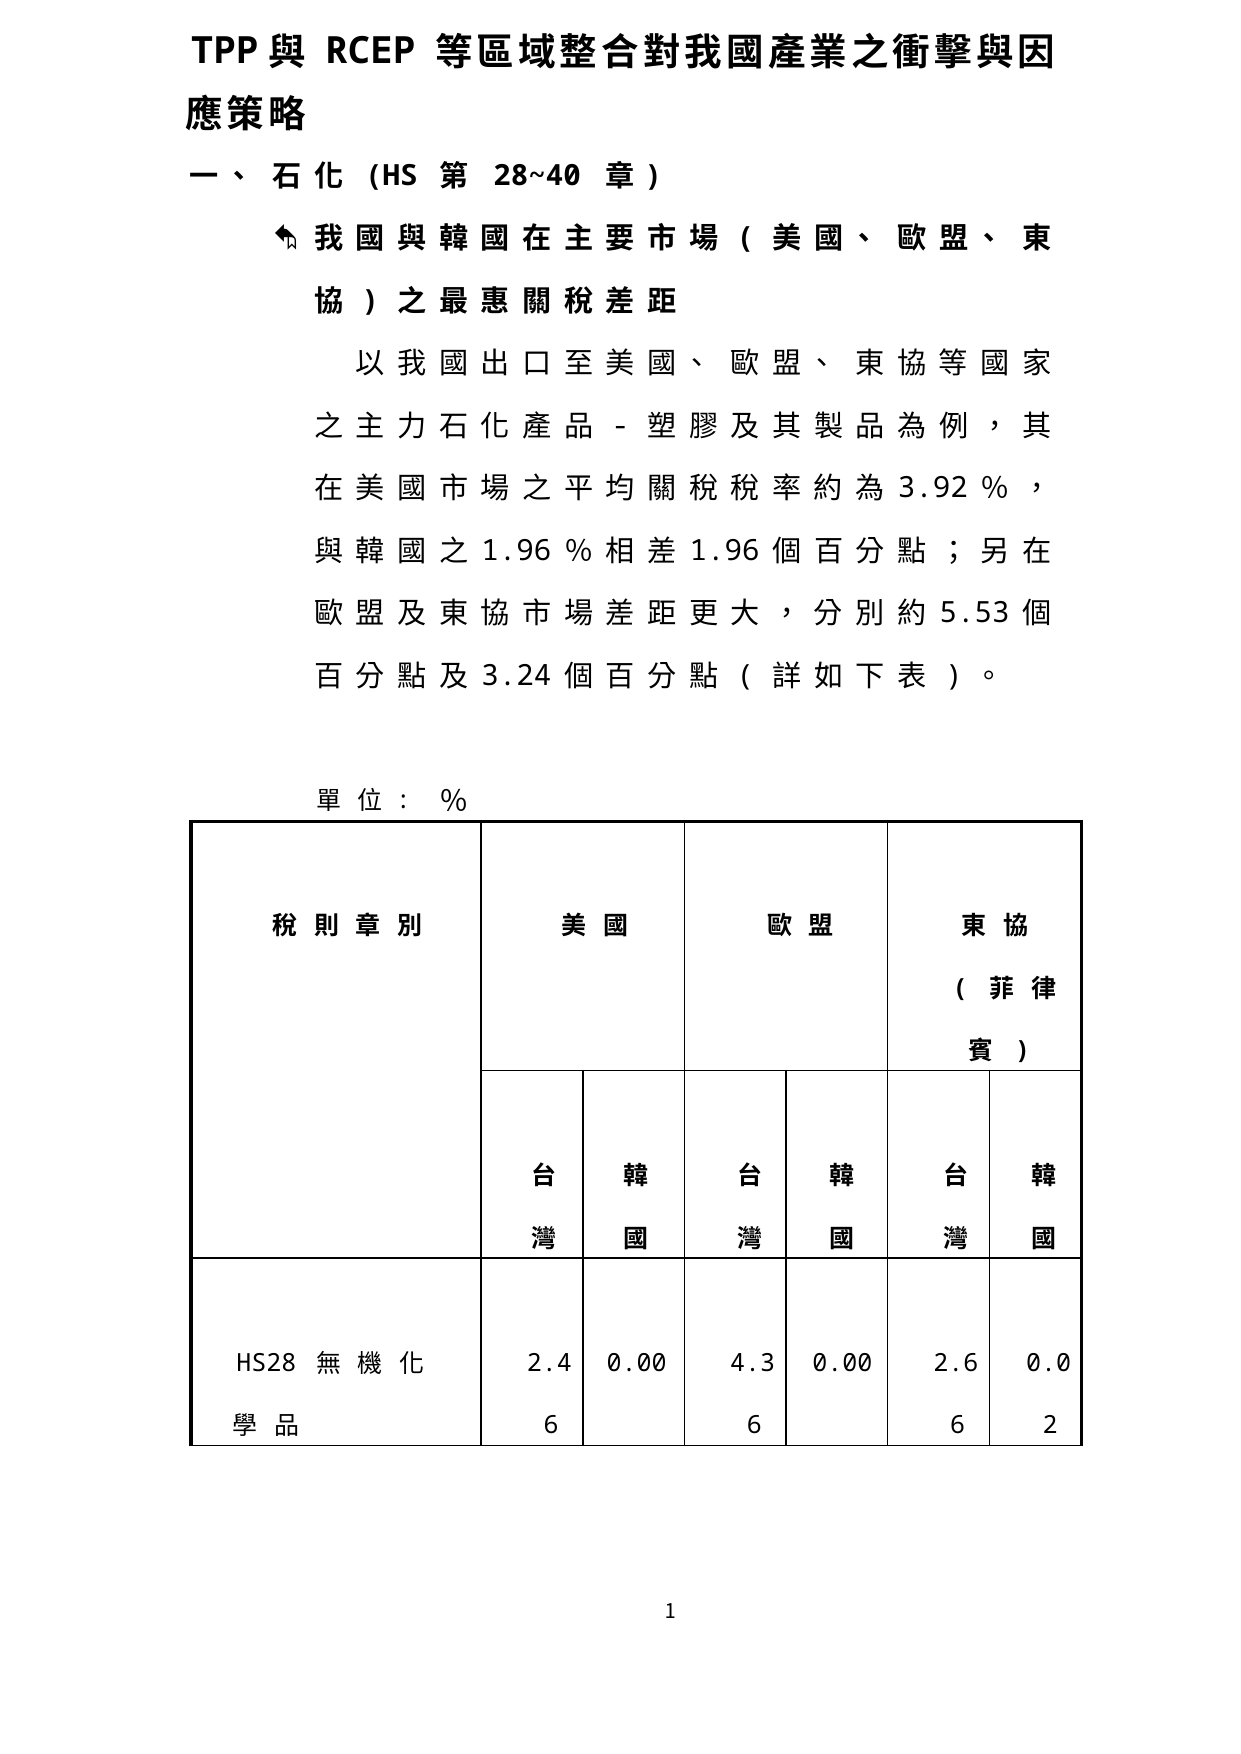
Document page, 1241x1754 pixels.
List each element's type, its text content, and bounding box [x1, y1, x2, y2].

table_cell 0.00 [584, 1259, 684, 1444]
text 我國與韓國在主要市場(美國、歐盟、東協)之最惠關稅差距 [242, 194, 1058, 319]
table_cell 0.00 [787, 1259, 887, 1444]
table_header 稅則章別 [193, 823, 480, 1257]
table_header 東協(菲律賓) [888, 823, 1080, 1069]
table_cell 韓國 [584, 1071, 684, 1257]
text 單位: ％ [301, 694, 1058, 819]
table_cell 台灣 [888, 1071, 989, 1257]
table_cell 0.02 [990, 1259, 1080, 1444]
table_header 美國 [482, 823, 684, 1069]
text TPP與RCEP等區域整合對我國產業之衝擊與因應策略 [183, 7, 1058, 132]
table_cell 2.66 [888, 1259, 989, 1444]
table_cell 2.46 [482, 1259, 582, 1444]
table_cell 韓國 [990, 1071, 1080, 1257]
table_cell 台灣 [482, 1071, 582, 1257]
table_cell 台灣 [685, 1071, 785, 1257]
text 以我國出口至美國、歐盟、東協等國家之主力石化產品-塑膠及其製品為例，其在美國市場之平均關稅稅率約為3.92％，與韓國之1.96％相差1.96個百分點；另在歐盟及東協市場差距更大，分別約5.53個百分點及3.24個百分點(詳如下表)。 [271, 319, 1058, 694]
table_cell 4.36 [685, 1259, 785, 1444]
table_cell HS28無機化學品 [193, 1259, 480, 1444]
table_cell 韓國 [787, 1071, 887, 1257]
table_header 歐盟 [685, 823, 887, 1069]
text 一、石化(HS第28~40章) [183, 132, 1058, 194]
